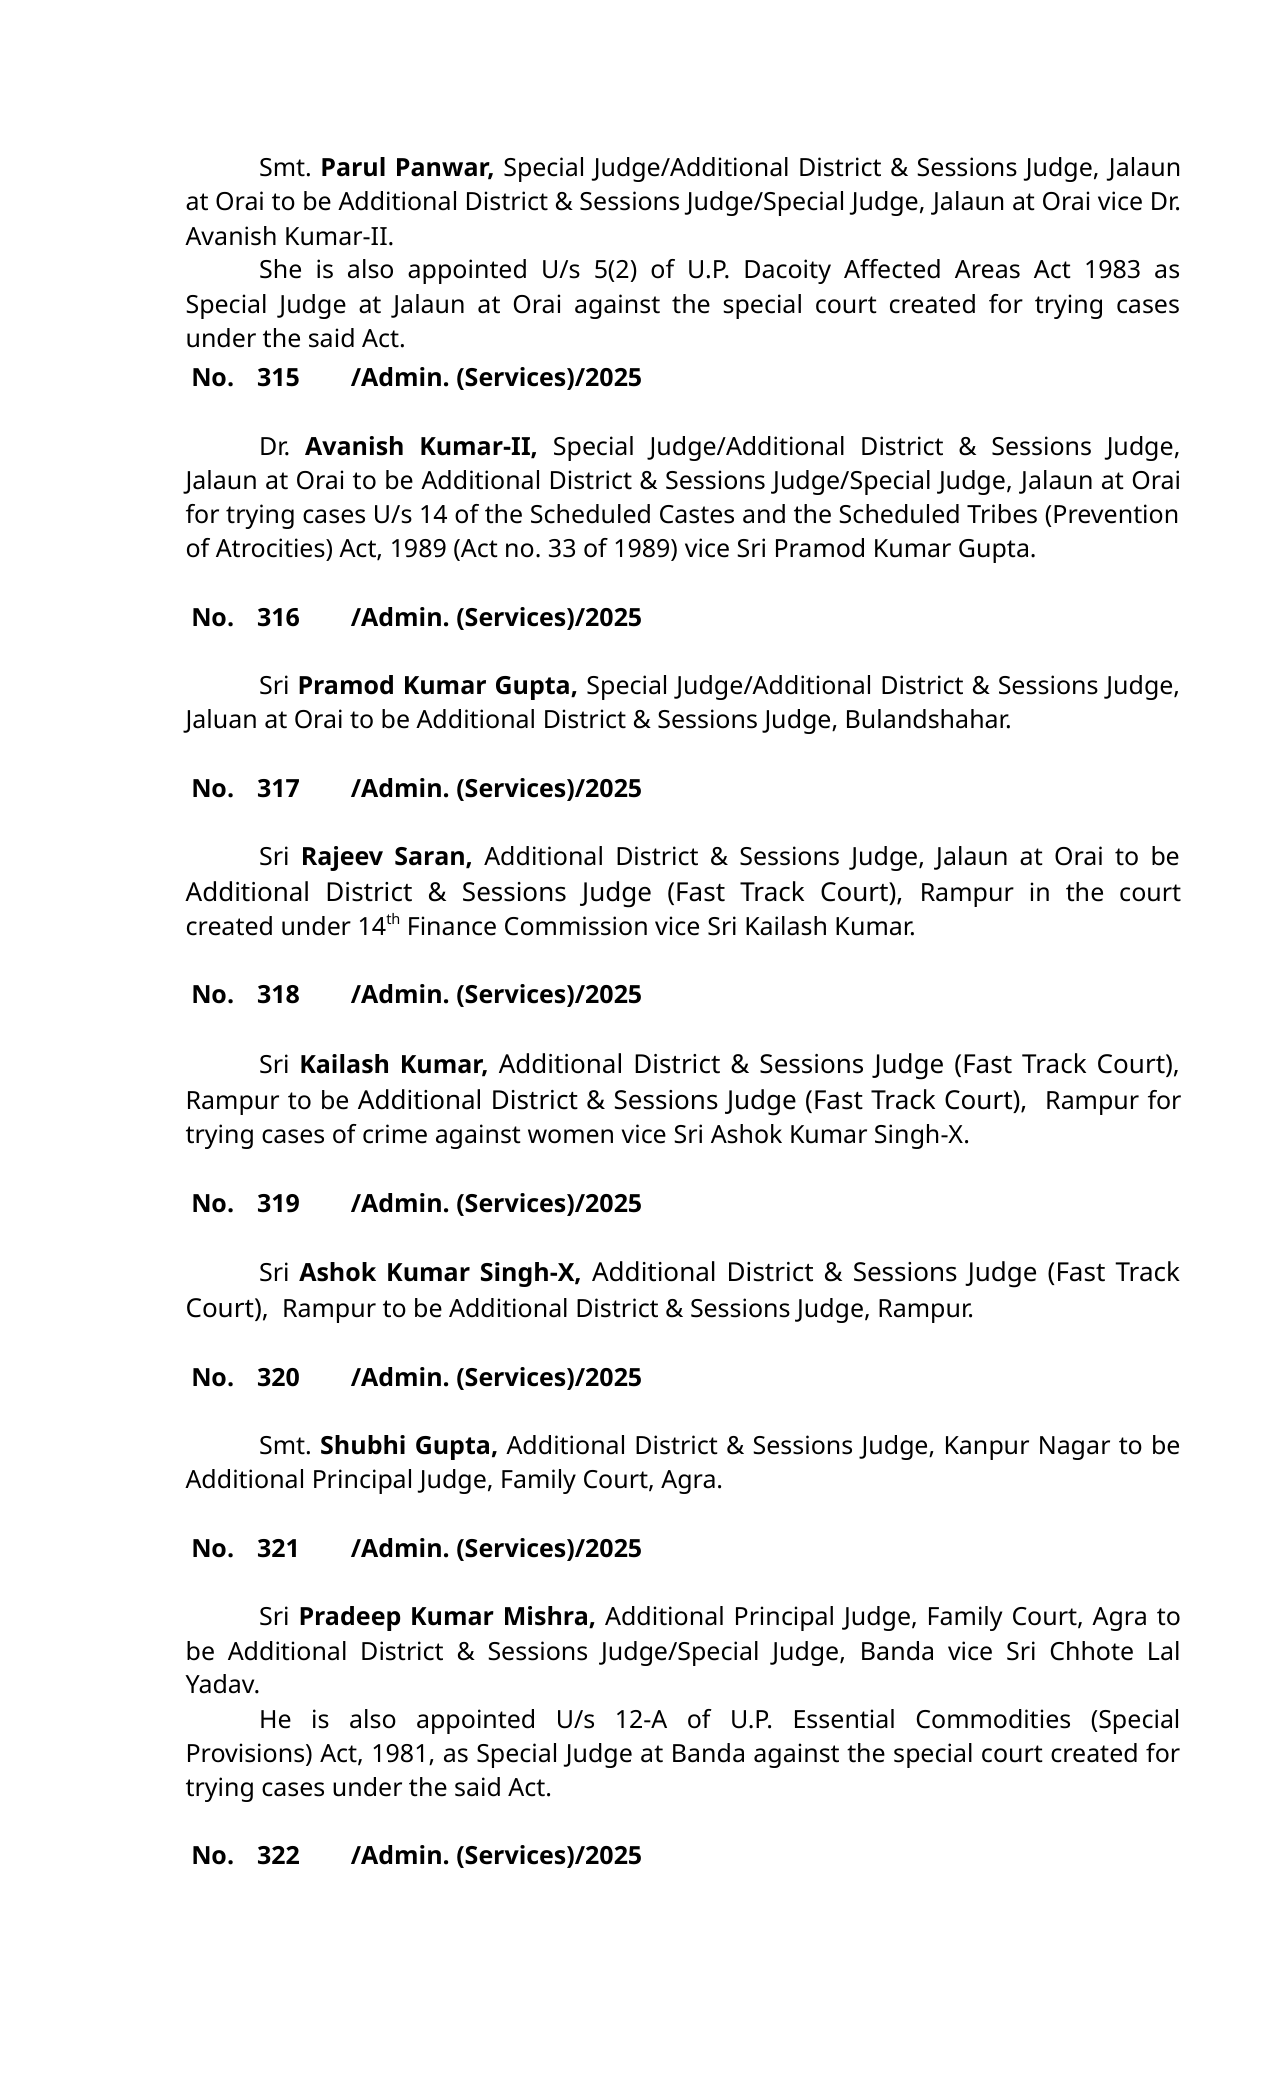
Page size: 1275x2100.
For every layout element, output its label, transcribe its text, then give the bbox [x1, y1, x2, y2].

subtitle Sri Pradeep Kumar Mishra, Additional Principal Judge, Family Court, Agra to be Additional District & Sessions Judge/Special Judge, Banda vice Sri Chhote Lal Yadav. [185, 1599, 1181, 1701]
table_header No. [185, 1180, 251, 1225]
table_header [251, 765, 345, 810]
table_header /Admin. (Services)/2025 [345, 1180, 682, 1225]
table_header No. [185, 765, 251, 810]
table_header /Admin. (Services)/2025 [345, 1525, 682, 1570]
subtitle He is also appointed U/s 12-A of U.P. Essential Commodities (Special Provisions) Act, 1981, as Special Judge at Banda against the special court created for trying cases under the said Act. [185, 1701, 1181, 1803]
table_header No. [185, 1832, 251, 1878]
table_header [251, 1832, 345, 1878]
table_header No. [185, 594, 251, 639]
table_header [251, 1525, 345, 1570]
table_header [251, 354, 345, 400]
table_header /Admin. (Services)/2025 [345, 1832, 682, 1878]
subtitle Sri Pramod Kumar Gupta, Special Judge/Additional District & Sessions Judge, Jaluan at Orai to be Additional District & Sessions Judge, Bulandshahar. [185, 668, 1181, 736]
table_header /Admin. (Services)/2025 [345, 971, 682, 1017]
subtitle Dr. Avanish Kumar-II, Special Judge/Additional District & Sessions Judge, Jalaun at Orai to be Additional District & Sessions Judge/Special Judge, Jalaun at Orai for trying cases U/s 14 of the Scheduled Castes and the Scheduled Tribes (Prevention of Atrocities) Act, 1989 (Act no. 33 of 1989) vice Sri Pramod Kumar Gupta. [185, 429, 1181, 565]
subtitle Smt. Shubhi Gupta, Additional District & Sessions Judge, Kanpur Nagar to be Additional Principal Judge, Family Court, Agra. [185, 1428, 1181, 1496]
table_header [251, 1354, 345, 1399]
table_header /Admin. (Services)/2025 [345, 765, 682, 810]
table_header /Admin. (Services)/2025 [345, 594, 682, 639]
subtitle Sri Rajeev Saran, Additional District & Sessions Judge, Jalaun at Orai to be Additional District & Sessions Judge (Fast Track Court), Rampur in the court created under 14th Finance Commission vice Sri Kailash Kumar. [185, 839, 1181, 943]
table_header /Admin. (Services)/2025 [345, 354, 682, 400]
table_header No. [185, 354, 251, 400]
subtitle Sri Kailash Kumar, Additional District & Sessions Judge (Fast Track Court), Rampur to be Additional District & Sessions Judge (Fast Track Court), Rampur for trying cases of crime against women vice Sri Ashok Kumar Singh-X. [185, 1046, 1181, 1151]
table_header [251, 594, 345, 639]
table_header No. [185, 1525, 251, 1570]
subtitle Sri Ashok Kumar Singh-X, Additional District & Sessions Judge (Fast Track Court), Rampur to be Additional District & Sessions Judge, Rampur. [185, 1254, 1181, 1325]
table_header No. [185, 971, 251, 1017]
table_header /Admin. (Services)/2025 [345, 1354, 682, 1399]
subtitle Smt. Parul Panwar, Special Judge/Additional District & Sessions Judge, Jalaun at Orai to be Additional District & Sessions Judge/Special Judge, Jalaun at Orai vice Dr. Avanish Kumar-II. [185, 150, 1181, 252]
table_header [251, 1180, 345, 1225]
table_header No. [185, 1354, 251, 1399]
table_header [251, 971, 345, 1017]
subtitle She is also appointed U/s 5(2) of U.P. Dacoity Affected Areas Act 1983 as Special Judge at Jalaun at Orai against the special court created for trying cases under the said Act. [185, 252, 1181, 354]
